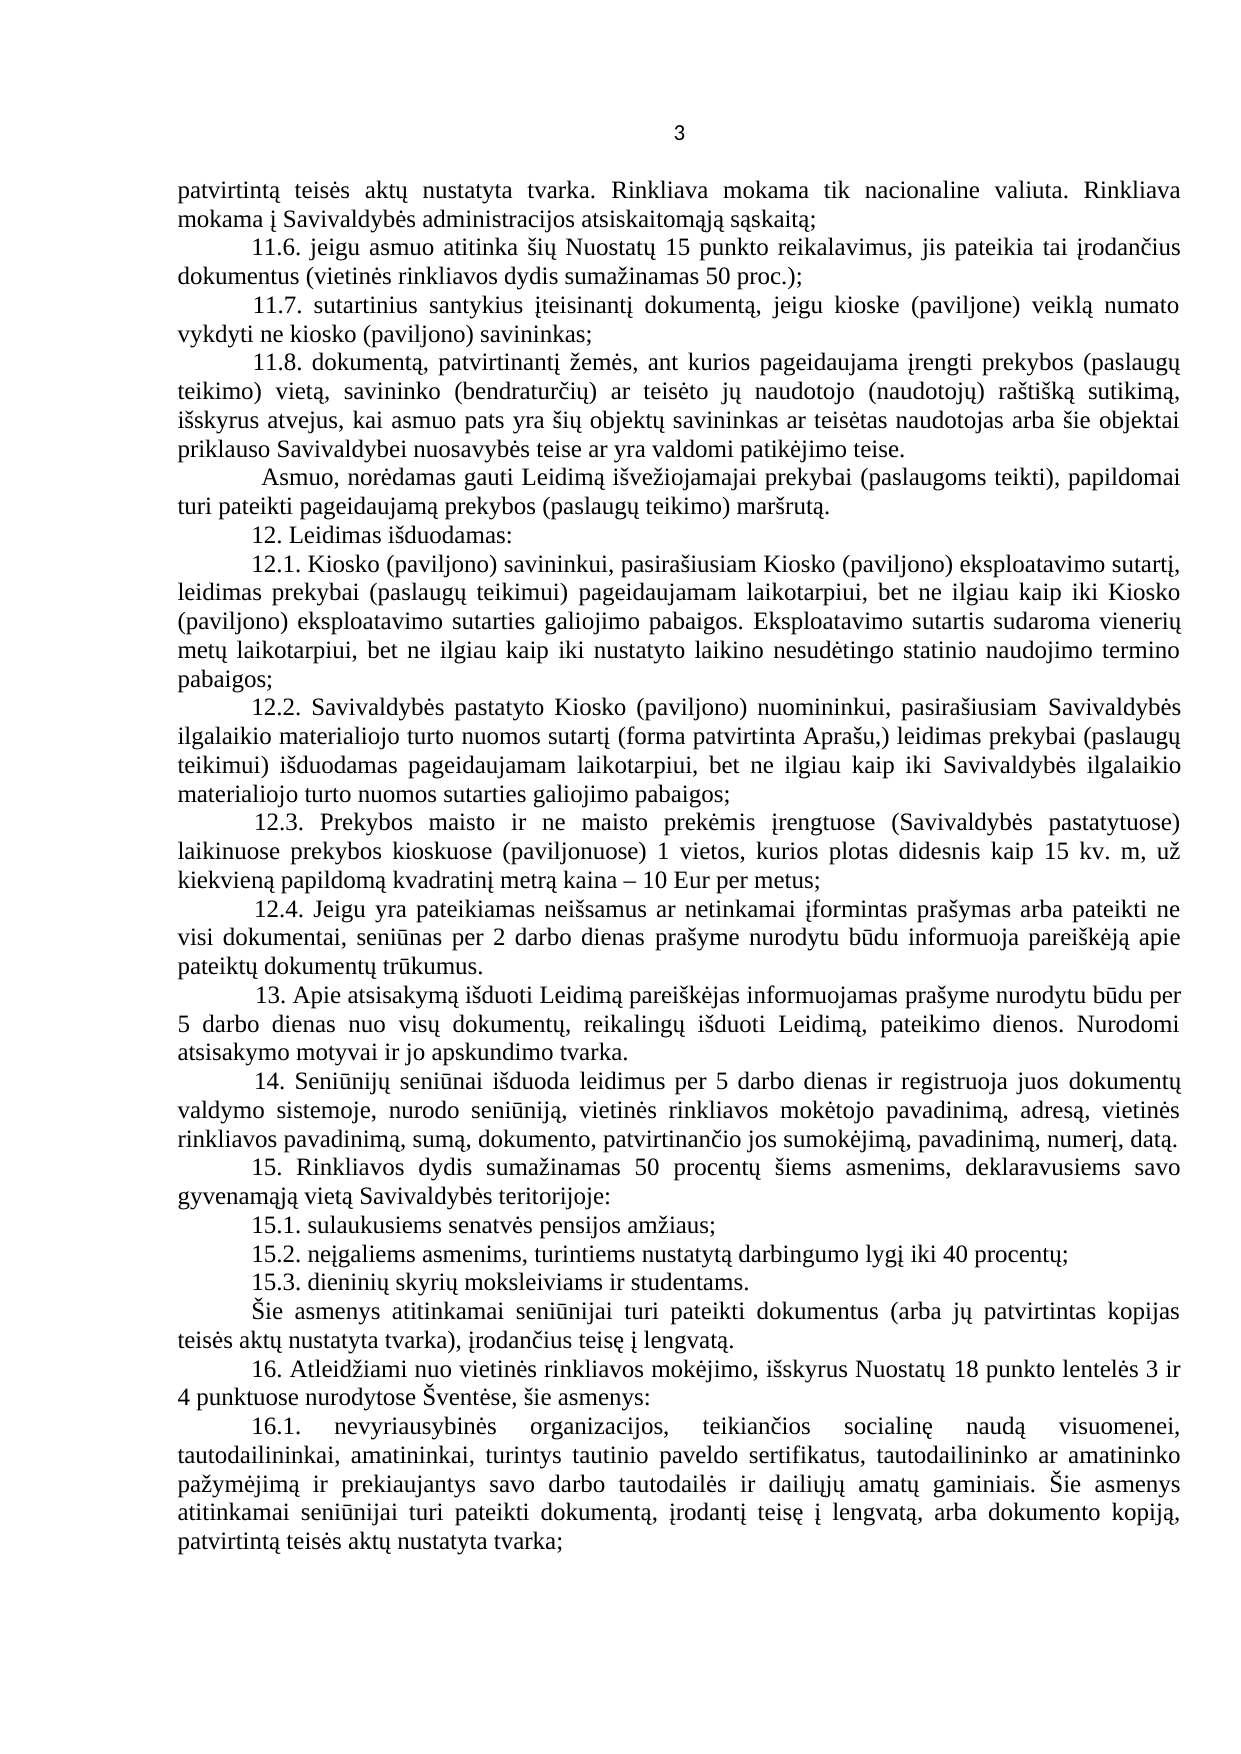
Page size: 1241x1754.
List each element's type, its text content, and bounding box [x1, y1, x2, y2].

text 16. Atleidžiami nuo vietinės rinkliavos mokėjimo, išskyrus Nuostatų 18 punkto lentelės 3 ir 4 punktuose nurodytose Šventėse, šie asmenys: [177, 1354, 1181, 1411]
subtitle patvirtintą teisės aktų nustatyta tvarka. Rinkliava mokama tik nacionaline valiuta. Rinkliava mokama į Savivaldybės administracijos atsiskaitomąją sąskaitą; [177, 175, 1181, 232]
text Šie asmenys atitinkamai seniūnijai turi pateikti dokumentus (arba jų patvirtintas kopijas teisės aktų nustatyta tvarka), įrodančius teisę į lengvatą. [177, 1296, 1181, 1354]
text Asmuo, norėdamas gauti Leidimą išvežiojamajai prekybai (paslaugoms teikti), papildomai turi pateikti pageidaujamą prekybos (paslaugų teikimo) maršrutą. [177, 462, 1181, 520]
text 12.3. Prekybos maisto ir ne maisto prekėmis įrengtuose (Savivaldybės pastatytuose) laikinuose prekybos kioskuose (paviljonuose) 1 vietos, kurios plotas didesnis kaip 15 kv. m, už kiekvieną papildomą kvadratinį metrą kaina – 10 Eur per metus; [177, 807, 1181, 894]
text 12.4. Jeigu yra pateikiamas neišsamus ar netinkamai įformintas prašymas arba pateikti ne visi dokumentai, seniūnas per 2 darbo dienas prašyme nurodytu būdu informuoja pareiškėją apie pateiktų dokumentų trūkumus. [177, 894, 1181, 980]
subtitle 13. Apie atsisakymą išduoti Leidimą pareiškėjas informuojamas prašyme nurodytu būdu per 5 darbo dienas nuo visų dokumentų, reikalingų išduoti Leidimą, pateikimo dienos. Nurodomi atsisakymo motyvai ir jo apskundimo tvarka. [177, 980, 1181, 1066]
text 12. Leidimas išduodamas: [177, 520, 1181, 549]
text 12.1. Kiosko (paviljono) savininkui, pasirašiusiam Kiosko (paviljono) eksploatavimo sutartį, leidimas prekybai (paslaugų teikimui) pageidaujamam laikotarpiui, bet ne ilgiau kaip iki Kiosko (paviljono) eksploatavimo sutarties galiojimo pabaigos. Eksploatavimo sutartis sudaroma vienerių metų laikotarpiui, bet ne ilgiau kaip iki nustatyto laikino nesudėtingo statinio naudojimo termino pabaigos; [177, 549, 1181, 692]
text 14. Seniūnijų seniūnai išduoda leidimus per 5 darbo dienas ir registruoja juos dokumentų valdymo sistemoje, nurodo seniūniją, vietinės rinkliavos mokėtojo pavadinimą, adresą, vietinės rinkliavos pavadinimą, sumą, dokumento, patvirtinančio jos sumokėjimą, pavadinimą, numerį, datą. [177, 1066, 1181, 1152]
text 11.8. dokumentą, patvirtinantį žemės, ant kurios pageidaujama įrengti prekybos (paslaugų teikimo) vietą, savininko (bendraturčių) ar teisėto jų naudotojo (naudotojų) raštišką sutikimą, išskyrus atvejus, kai asmuo pats yra šių objektų savininkas ar teisėtas naudotojas arba šie objektai priklauso Savivaldybei nuosavybės teise ar yra valdomi patikėjimo teise. [177, 347, 1181, 462]
text 11.7. sutartinius santykius įteisinantį dokumentą, jeigu kioske (paviljone) veiklą numato vykdyti ne kiosko (paviljono) savininkas; [177, 290, 1181, 347]
subtitle 15. Rinkliavos dydis sumažinamas 50 procentų šiems asmenims, deklaravusiems savo gyvenamąją vietą Savivaldybės teritorijoje: [177, 1152, 1181, 1210]
text 15.1. sulaukusiems senatvės pensijos amžiaus; [177, 1210, 1181, 1239]
text 15.2. neįgaliems asmenims, turintiems nustatytą darbingumo lygį iki 40 procentų; [177, 1239, 1181, 1267]
text 12.2. Savivaldybės pastatyto Kiosko (paviljono) nuomininkui, pasirašiusiam Savivaldybės ilgalaikio materialiojo turto nuomos sutartį (forma patvirtinta Aprašu,) leidimas prekybai (paslaugų teikimui) išduodamas pageidaujamam laikotarpiui, bet ne ilgiau kaip iki Savivaldybės ilgalaikio materialiojo turto nuomos sutarties galiojimo pabaigos; [177, 692, 1181, 807]
text 15.3. dieninių skyrių moksleiviams ir studentams. [177, 1267, 1181, 1296]
text 11.6. jeigu asmuo atitinka šių Nuostatų 15 punkto reikalavimus, jis pateikia tai įrodančius dokumentus (vietinės rinkliavos dydis sumažinamas 50 proc.); [177, 232, 1181, 290]
text 16.1. nevyriausybinės organizacijos, teikiančios socialinę naudą visuomenei, tautodailininkai, amatininkai, turintys tautinio paveldo sertifikatus, tautodailininko ar amatininko pažymėjimą ir prekiaujantys savo darbo tautodailės ir dailiųjų amatų gaminiais. Šie asmenys atitinkamai seniūnijai turi pateikti dokumentą, įrodantį teisę į lengvatą, arba dokumento kopiją, patvirtintą teisės aktų nustatyta tvarka; [177, 1411, 1181, 1555]
